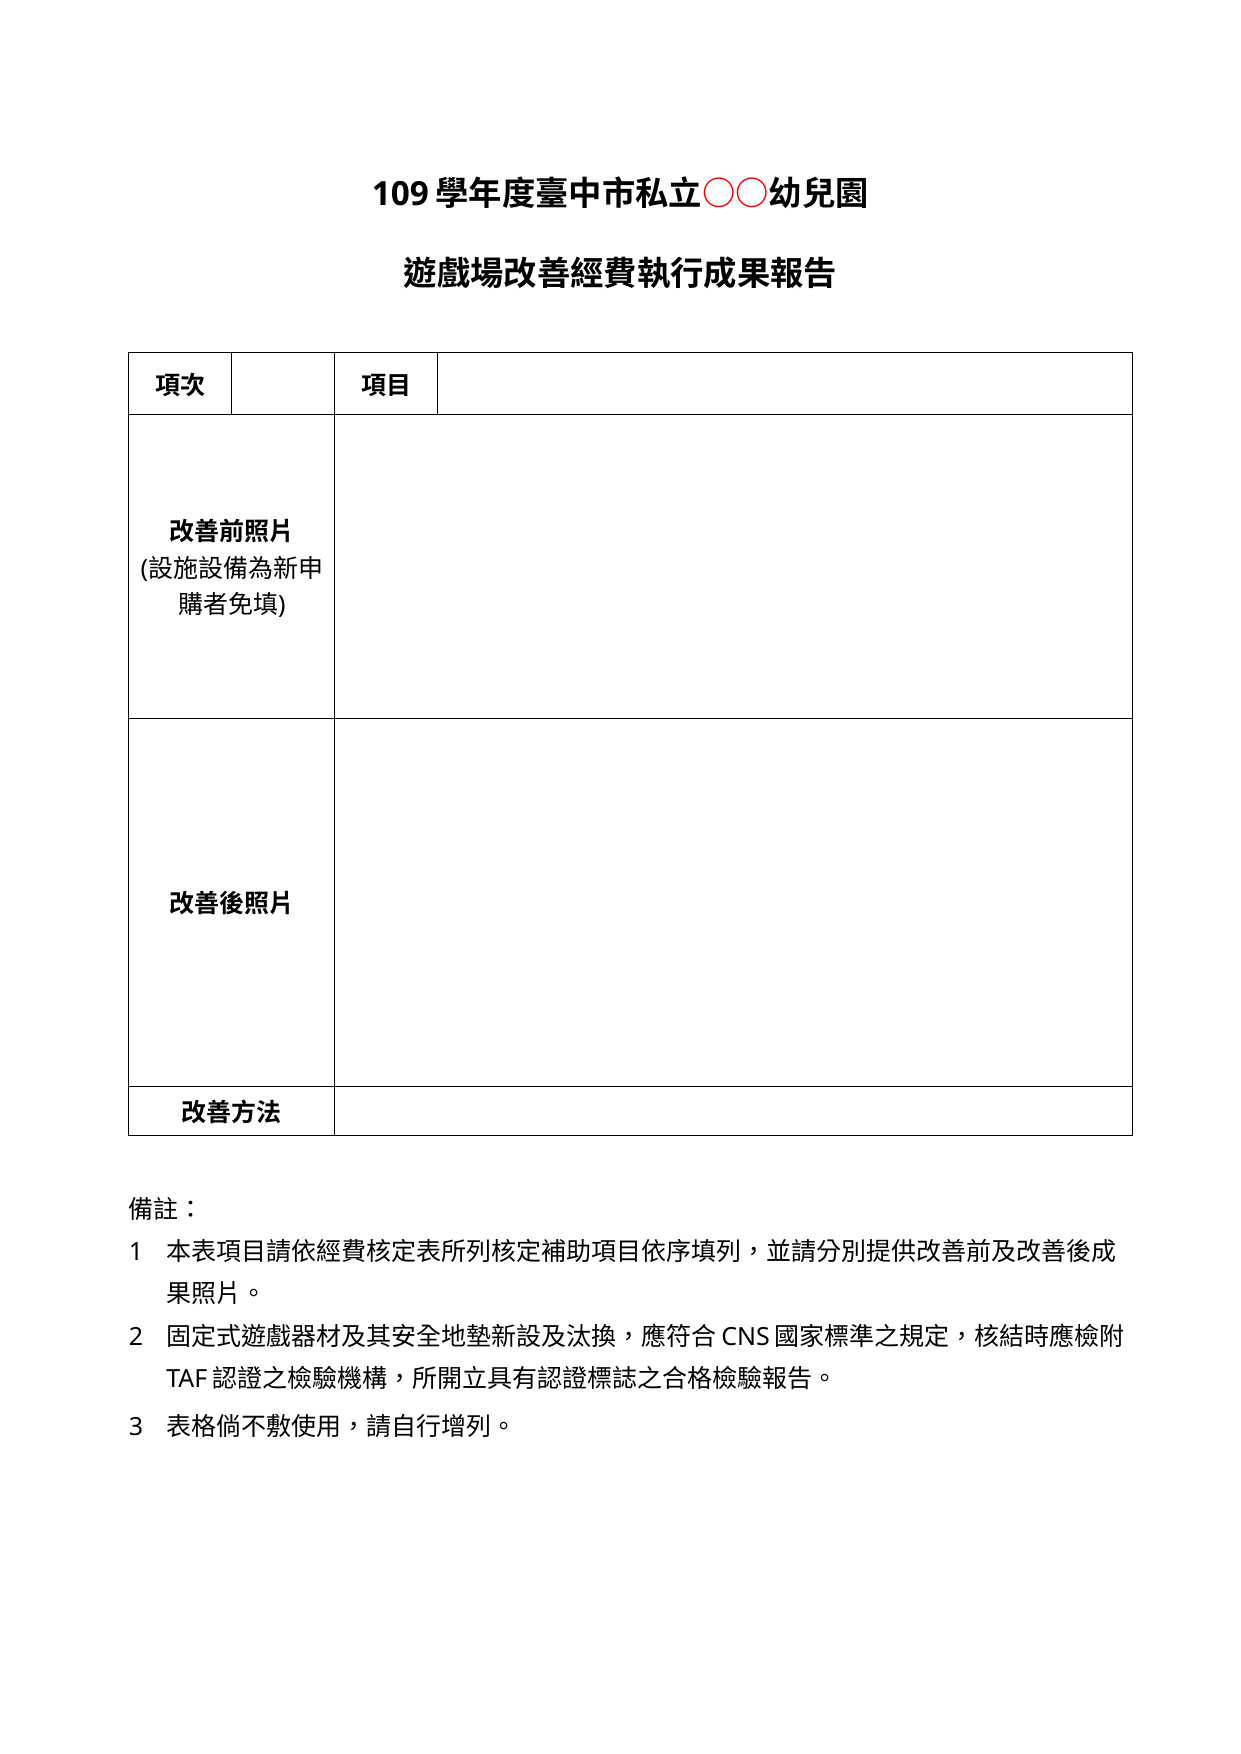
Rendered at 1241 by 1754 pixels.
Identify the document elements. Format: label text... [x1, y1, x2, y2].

list 固定式遊戲器材及其安全地墊新設及汰換，應符合CNS國家標準之規定，核結時應檢附 [128, 1316, 1132, 1352]
table_cell [335, 415, 1132, 717]
list TAF認證之檢驗機構，所開立具有認證標誌之合格檢驗報告。 [128, 1358, 1132, 1394]
table_cell 改善前照片 (設施設備為新申購者免填) [129, 415, 334, 717]
table_cell [335, 1087, 1132, 1135]
text 109學年度臺中市私立○○幼兒園 [187, 166, 1053, 215]
table_header [232, 353, 334, 414]
list 本表項目請依經費核定表所列核定補助項目依序填列，並請分別提供改善前及改善後成 [128, 1232, 1132, 1268]
text 備註： [128, 1189, 1132, 1226]
text 遊戲場改善經費執行成果報告 [187, 247, 1053, 295]
table_cell 改善方法 [129, 1087, 334, 1135]
table_header [438, 353, 1132, 414]
table_cell 改善後照片 [129, 719, 334, 1086]
list 果照片。 [128, 1274, 1132, 1310]
table_cell [335, 719, 1132, 1086]
table_header 項目 [335, 353, 437, 414]
table_header 項次 [129, 353, 231, 414]
list 表格倘不敷使用，請自行增列。 [128, 1406, 1132, 1443]
